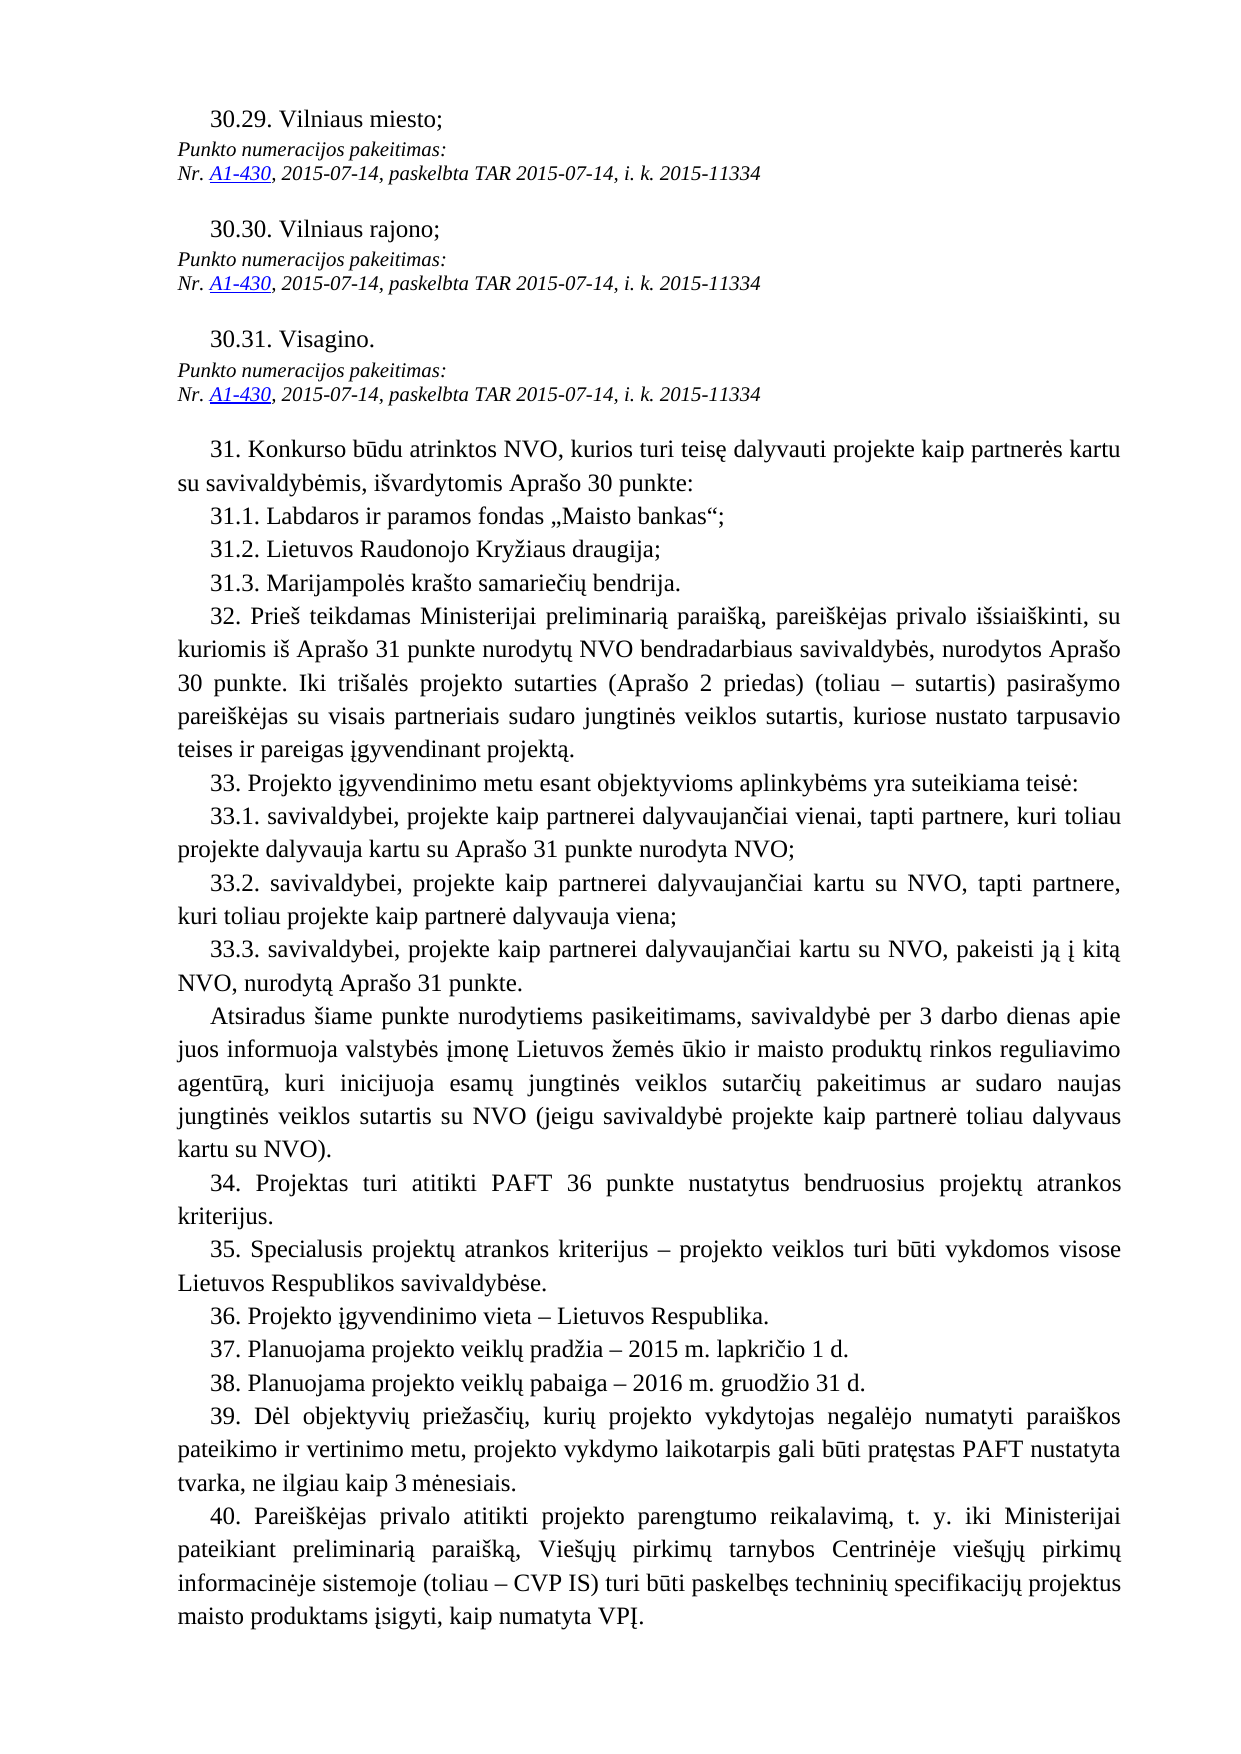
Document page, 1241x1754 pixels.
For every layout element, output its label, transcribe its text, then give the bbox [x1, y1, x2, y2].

text 33.3. savivaldybei, projekte kaip partnerei dalyvaujančiai kartu su NVO, pakeisti ją į kitą NVO, nurodytą Aprašo 31 punkte. [177, 934, 1122, 996]
text Nr. A1-430, 2015-07-14, paskelbta TAR 2015-07-14, i. k. 2015-11334 [177, 382, 1122, 406]
text 38. Planuojama projekto veiklų pabaiga – 2016 m. gruodžio 31 d. [177, 1368, 1122, 1396]
text Nr. A1-430, 2015-07-14, paskelbta TAR 2015-07-14, i. k. 2015-11334 [177, 161, 1122, 185]
text 31.1. Labdaros ir paramos fondas „Maisto bankas“; [177, 501, 1122, 530]
text 36. Projekto įgyvendinimo vieta – Lietuvos Respublika. [177, 1301, 1122, 1330]
text 33. Projekto įgyvendinimo metu esant objektyvioms aplinkybėms yra suteikiama teisė: [177, 768, 1122, 796]
text 31. Konkurso būdu atrinktos NVO, kurios turi teisę dalyvauti projekte kaip partnerės kartu su savivaldybėmis, išvardytomis Aprašo 30 punkte: [177, 434, 1122, 496]
text Atsiradus šiame punkte nurodytiems pasikeitimams, savivaldybė per 3 darbo dienas apie juos informuoja valstybės įmonę Lietuvos žemės ūkio ir maisto produktų rinkos reguliavimo agentūrą, kuri inicijuoja esamų jungtinės veiklos sutarčių pakeitimus ar sudaro naujas jungtinės veiklos sutartis su NVO (jeigu savivaldybė projekte kaip partnerė toliau dalyvaus kartu su NVO). [177, 1001, 1122, 1163]
text 31.2. Lietuvos Raudonojo Kryžiaus draugija; [177, 534, 1122, 563]
text 33.2. savivaldybei, projekte kaip partnerei dalyvaujančiai kartu su NVO, tapti partnere, kuri toliau projekte kaip partnerė dalyvauja viena; [177, 868, 1122, 930]
text Punkto numeracijos pakeitimas: [177, 247, 1122, 271]
text 35. Specialusis projektų atrankos kriterijus – projekto veiklos turi būti vykdomos visose Lietuvos Respublikos savivaldybėse. [177, 1234, 1122, 1296]
text 30.30. Vilniaus rajono; [177, 214, 1122, 243]
text Punkto numeracijos pakeitimas: [177, 357, 1122, 382]
text 39. Dėl objektyvių priežasčių, kurių projekto vykdytojas negalėjo numatyti paraiškos pateikimo ir vertinimo metu, projekto vykdymo laikotarpis gali būti pratęstas PAFT nustatyta tvarka, ne ilgiau kaip 3 mėnesiais. [177, 1401, 1122, 1496]
text 40. Pareiškėjas privalo atitikti projekto parengtumo reikalavimą, t. y. iki Ministerijai pateikiant preliminarią paraišką, Viešųjų pirkimų tarnybos Centrinėje viešųjų pirkimų informacinėje sistemoje (toliau – CVP IS) turi būti paskelbęs techninių specifikacijų projektus maisto produktams įsigyti, kaip numatyta VPĮ. [177, 1501, 1122, 1630]
text 31.3. Marijampolės krašto samariečių bendrija. [177, 568, 1122, 596]
text 32. Prieš teikdamas Ministerijai preliminarią paraišką, pareiškėjas privalo išsiaiškinti, su kuriomis iš Aprašo 31 punkte nurodytų NVO bendradarbiaus savivaldybės, nurodytos Aprašo 30 punkte. Iki trišalės projekto sutarties (Aprašo 2 priedas) (toliau – sutartis) pasirašymo pareiškėjas su visais partneriais sudaro jungtinės veiklos sutartis, kuriose nustato tarpusavio teises ir pareigas įgyvendinant projektą. [177, 601, 1122, 763]
text Nr. A1-430, 2015-07-14, paskelbta TAR 2015-07-14, i. k. 2015-11334 [177, 271, 1122, 295]
text 37. Planuojama projekto veiklų pradžia – 2015 m. lapkričio 1 d. [177, 1334, 1122, 1363]
text 34. Projektas turi atitikti PAFT 36 punkte nustatytus bendruosius projektų atrankos kriterijus. [177, 1168, 1122, 1230]
text 30.29. Vilniaus miesto; [177, 104, 1122, 132]
text 33.1. savivaldybei, projekte kaip partnerei dalyvaujančiai vienai, tapti partnere, kuri toliau projekte dalyvauja kartu su Aprašo 31 punkte nurodyta NVO; [177, 801, 1122, 863]
text Punkto numeracijos pakeitimas: [177, 137, 1122, 161]
text 30.31. Visagino. [177, 324, 1122, 353]
